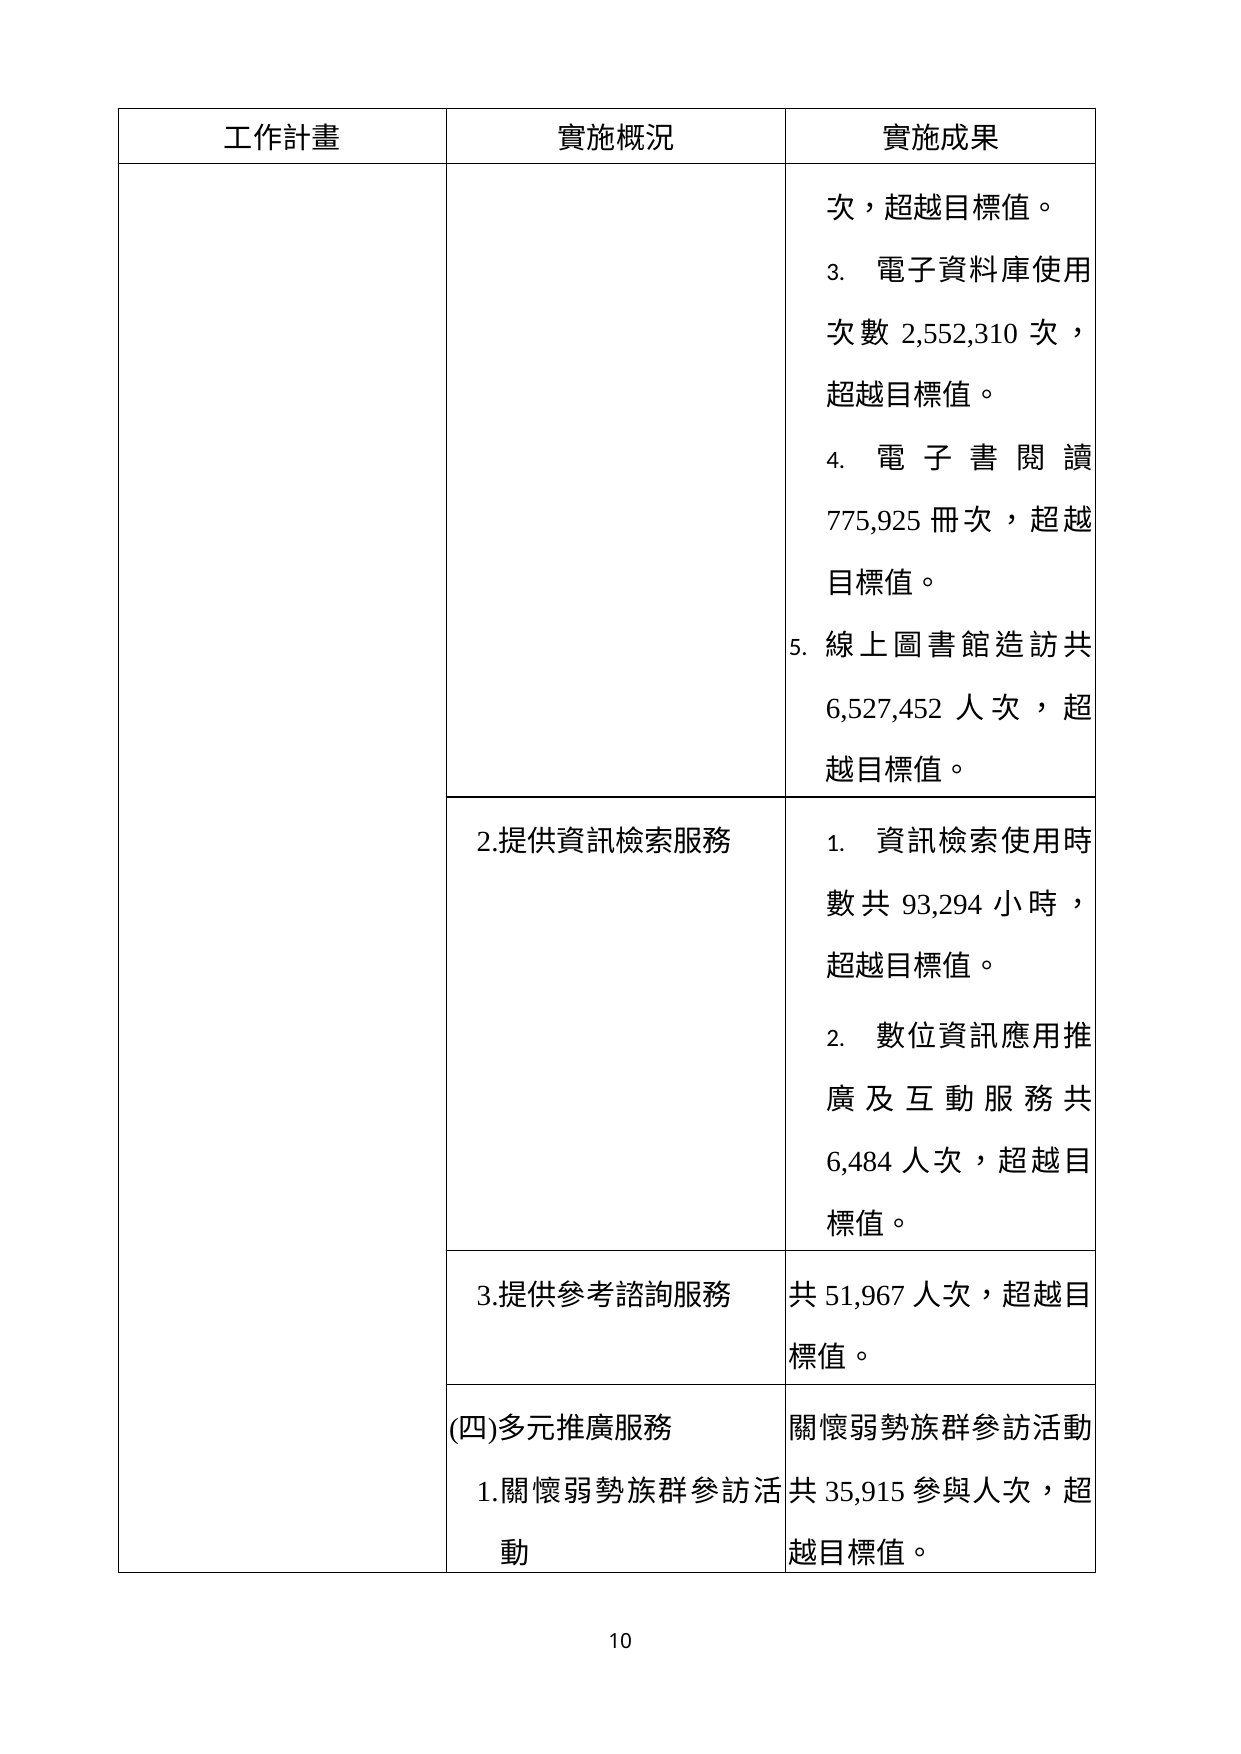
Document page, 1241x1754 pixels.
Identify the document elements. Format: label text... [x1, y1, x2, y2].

table_cell 2.提供資訊檢索服務 [447, 798, 785, 1250]
table_cell 數位借閱證申請人數共42,871人次，超越目標值。 數位閱讀素養培育服務共7,007人次，超越目標值。 電子資料庫使用次數2,552,310次，超越目標值。 電子書閱讀775,925冊次，超越目標值。 線上圖書館造訪共6,527,452人次，超越目標值。 [786, 164, 1095, 796]
table_header 實施概況 [447, 109, 785, 163]
table_header 實施成果 [786, 109, 1095, 163]
table_cell 資訊檢索使用時數共93,294小時，超越目標值。 數位資訊應用推廣及互動服務共6,484人次，超越目標值。 [786, 798, 1095, 1250]
table_cell 共51,967人次，超越目標值。 [786, 1251, 1095, 1383]
table_cell [119, 164, 446, 1572]
table_cell 3.提供參考諮詢服務 [447, 1251, 785, 1383]
table_cell 關懷弱勢族群參訪活動共35,915參與人次，超越目標值。 [786, 1385, 1095, 1572]
table_header 工作計畫 [119, 109, 446, 163]
table_cell [447, 164, 785, 796]
table_cell (四)多元推廣服務 1.關懷弱勢族群參訪活動 [447, 1385, 785, 1572]
